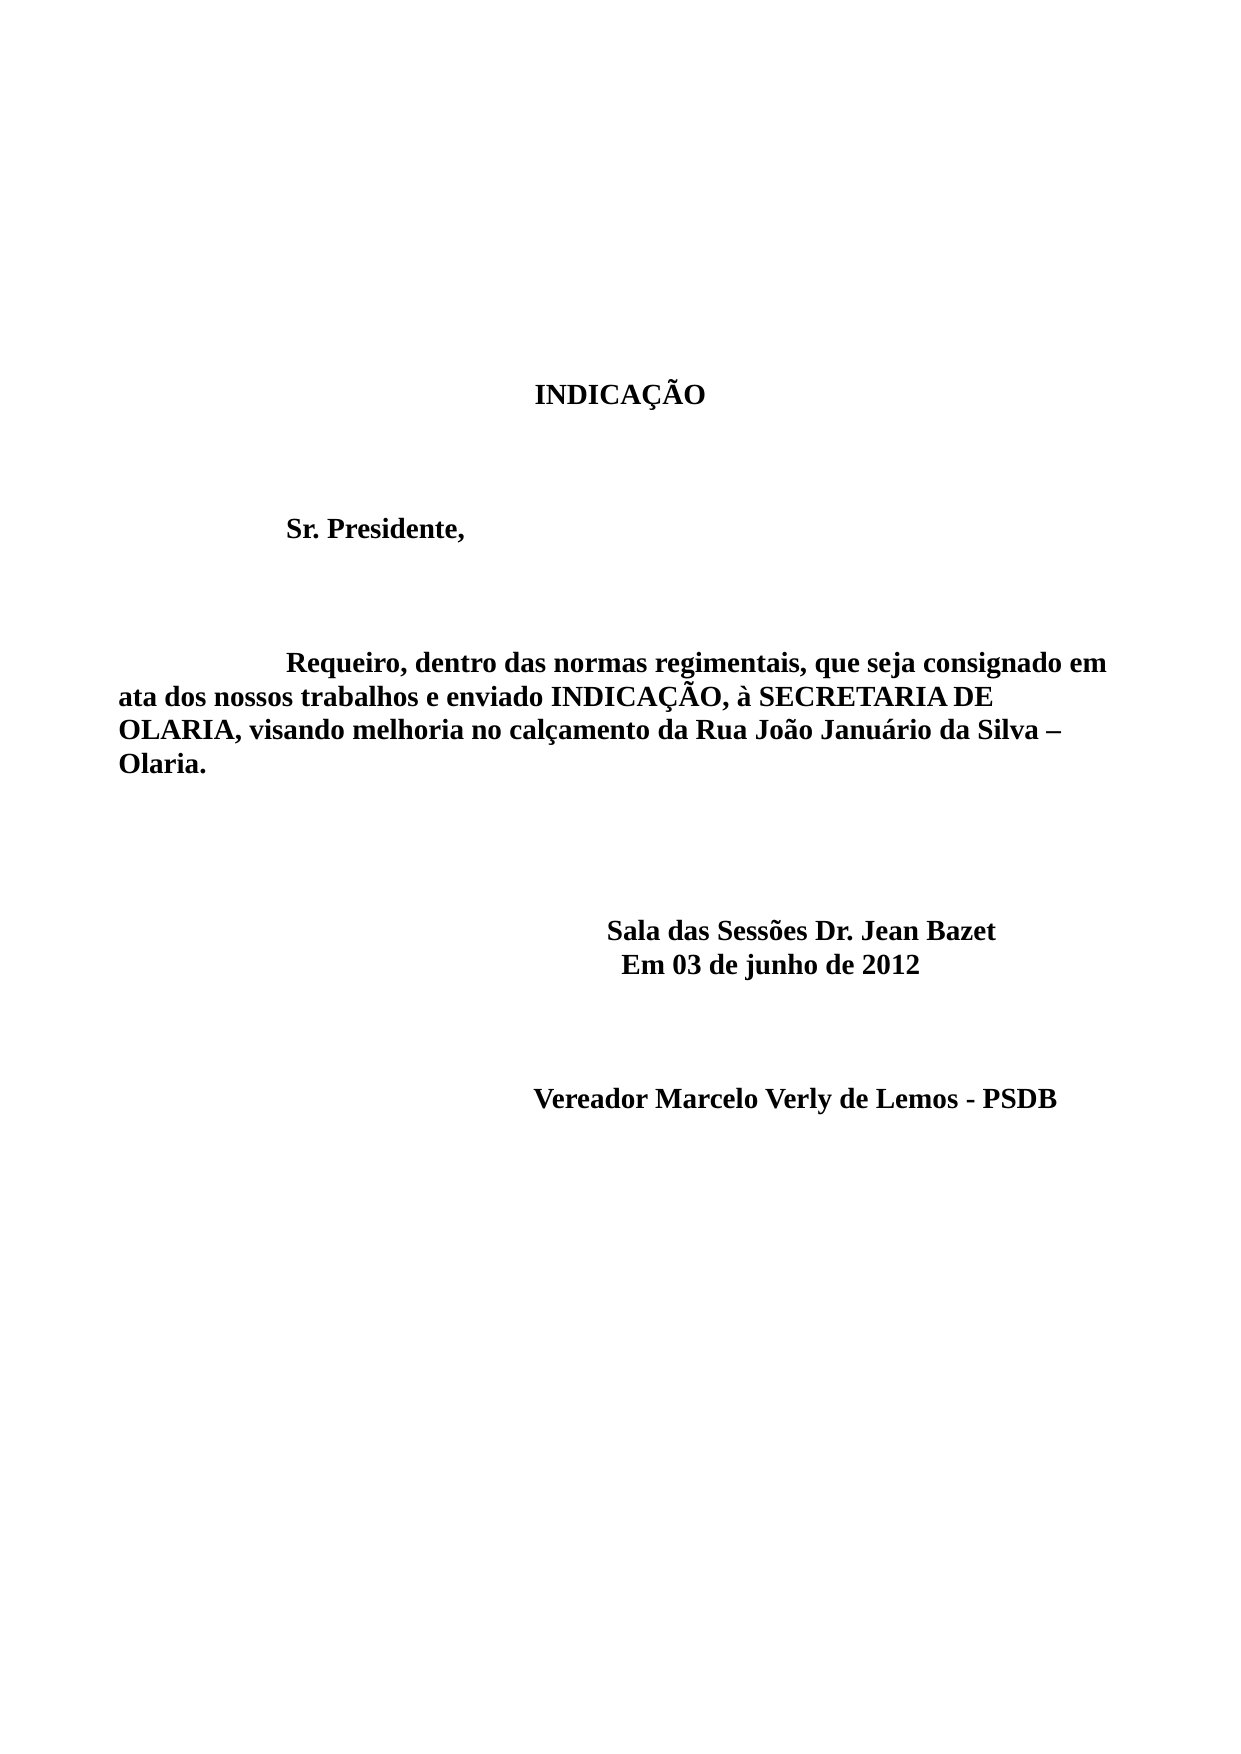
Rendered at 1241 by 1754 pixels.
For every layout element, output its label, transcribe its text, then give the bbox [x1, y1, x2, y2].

text Em 03 de junho de 2012 [118, 947, 1122, 981]
text Requeiro, dentro das normas regimentais, que seja consignado em ata dos nossos trabalhos e enviado INDICAÇÃO, à SECRETARIA DE OLARIA, visando melhoria no calçamento da Rua João Januário da Silva – Olaria. [118, 645, 1122, 779]
text INDICAÇÃO [118, 377, 1122, 410]
text Sala das Sessões Dr. Jean Bazet [118, 913, 1122, 947]
text Vereador Marcelo Verly de Lemos - PSDB [118, 1081, 1122, 1115]
text Sr. Presidente, [118, 511, 1122, 544]
